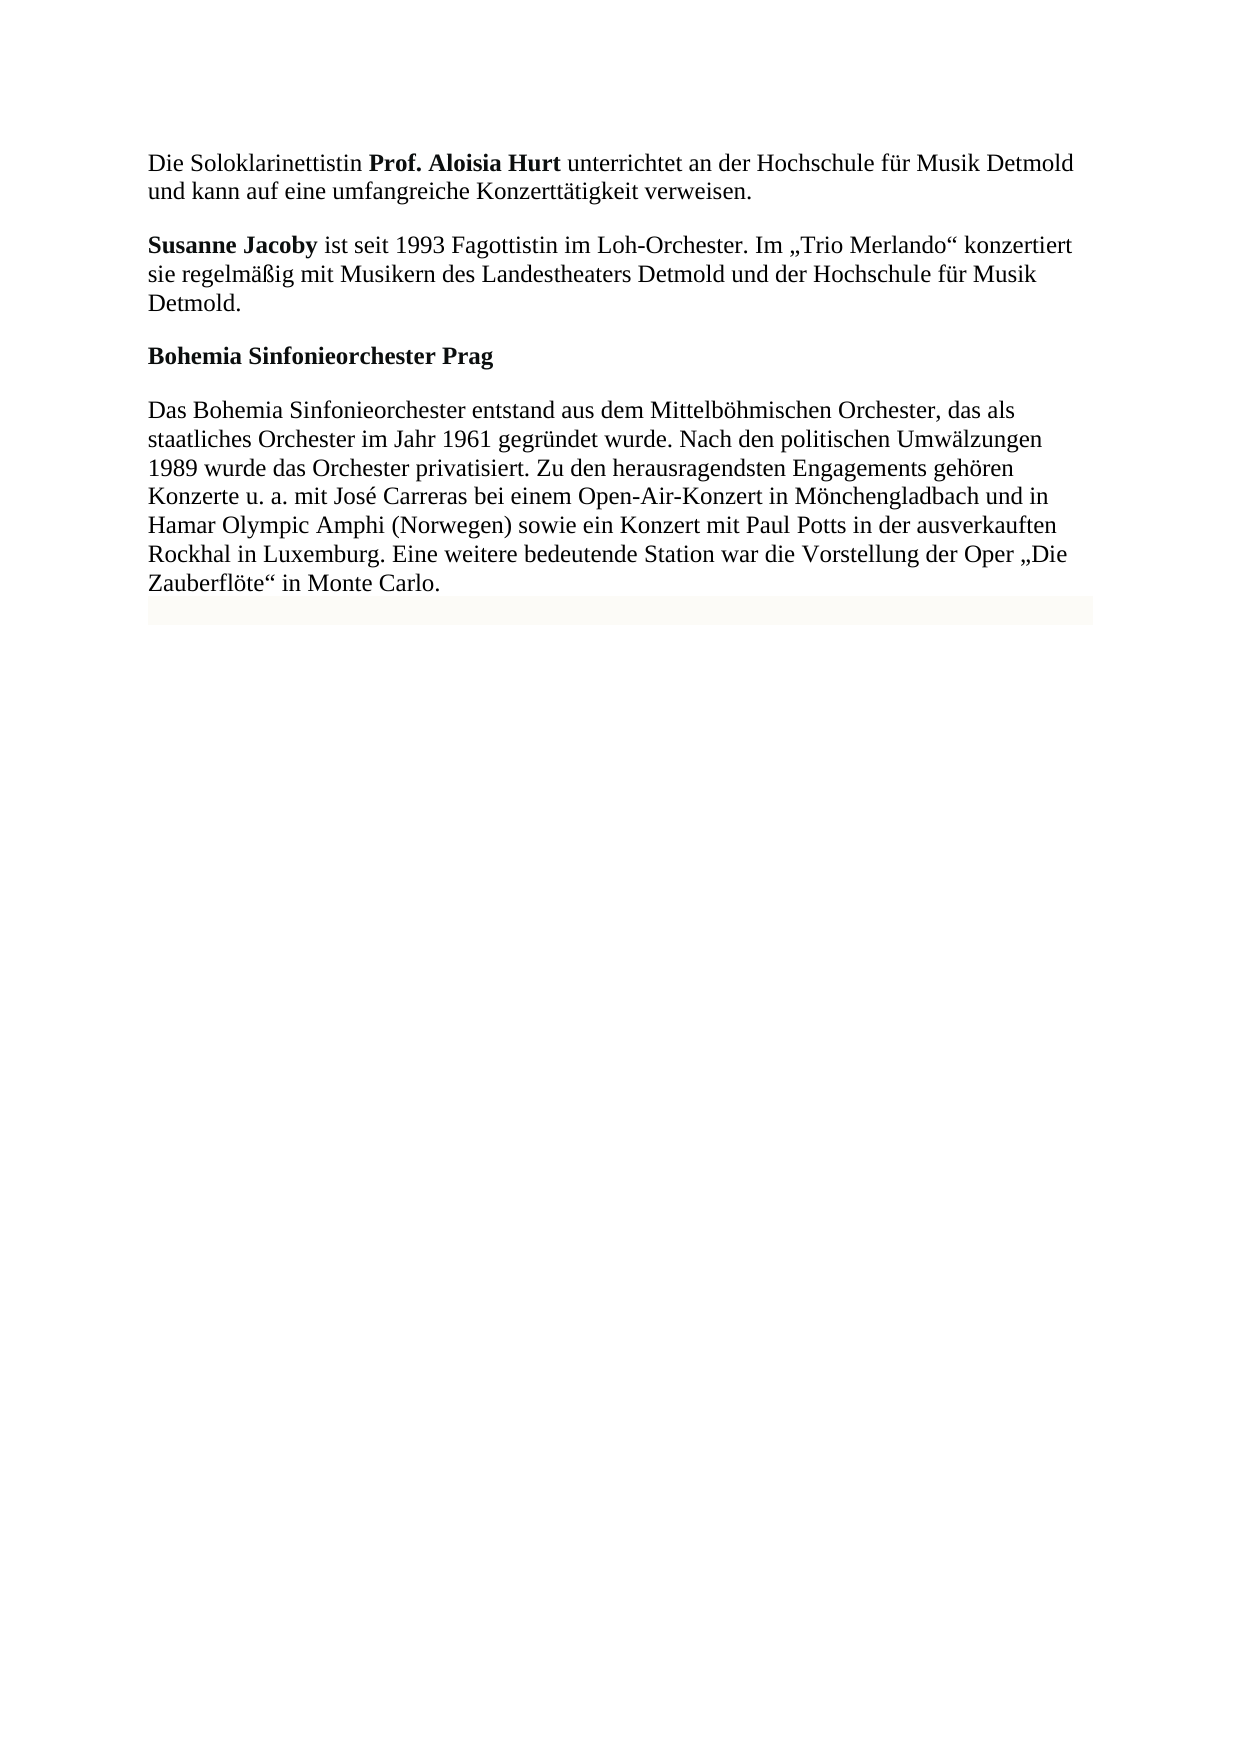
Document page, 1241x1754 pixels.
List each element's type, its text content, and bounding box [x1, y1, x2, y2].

text Bohemia Sinfonieorchester Prag [148, 341, 1093, 370]
text Susanne Jacoby ist seit 1993 Fagottistin im Loh-Orchester. Im „Trio Merlando“ konzertiert sie regelmäßig mit Musikern des Landestheaters Detmold und der Hochschule für Musik Detmold. [148, 230, 1093, 316]
text Das Bohemia Sinfonieorchester entstand aus dem Mittelböhmischen Orchester, das als staatliches Orchester im Jahr 1961 gegründet wurde. Nach den politischen Umwälzungen 1989 wurde das Orchester privatisiert. Zu den herausragendsten Engagements gehören Konzerte u. a. mit José Carreras bei einem Open-Air-Konzert in Mönchengladbach und in Hamar Olympic Amphi (Norwegen) sowie ein Konzert mit Paul Potts in der ausverkauften Rockhal in Luxemburg. Eine weitere bedeutende Station war die Vorstellung der Oper „Die Zauberflöte“ in Monte Carlo. [148, 395, 1093, 596]
text Die Soloklarinettistin Prof. Aloisia Hurt unterrichtet an der Hochschule für Musik Detmold und kann auf eine umfangreiche Konzerttätigkeit verweisen. [148, 148, 1093, 205]
